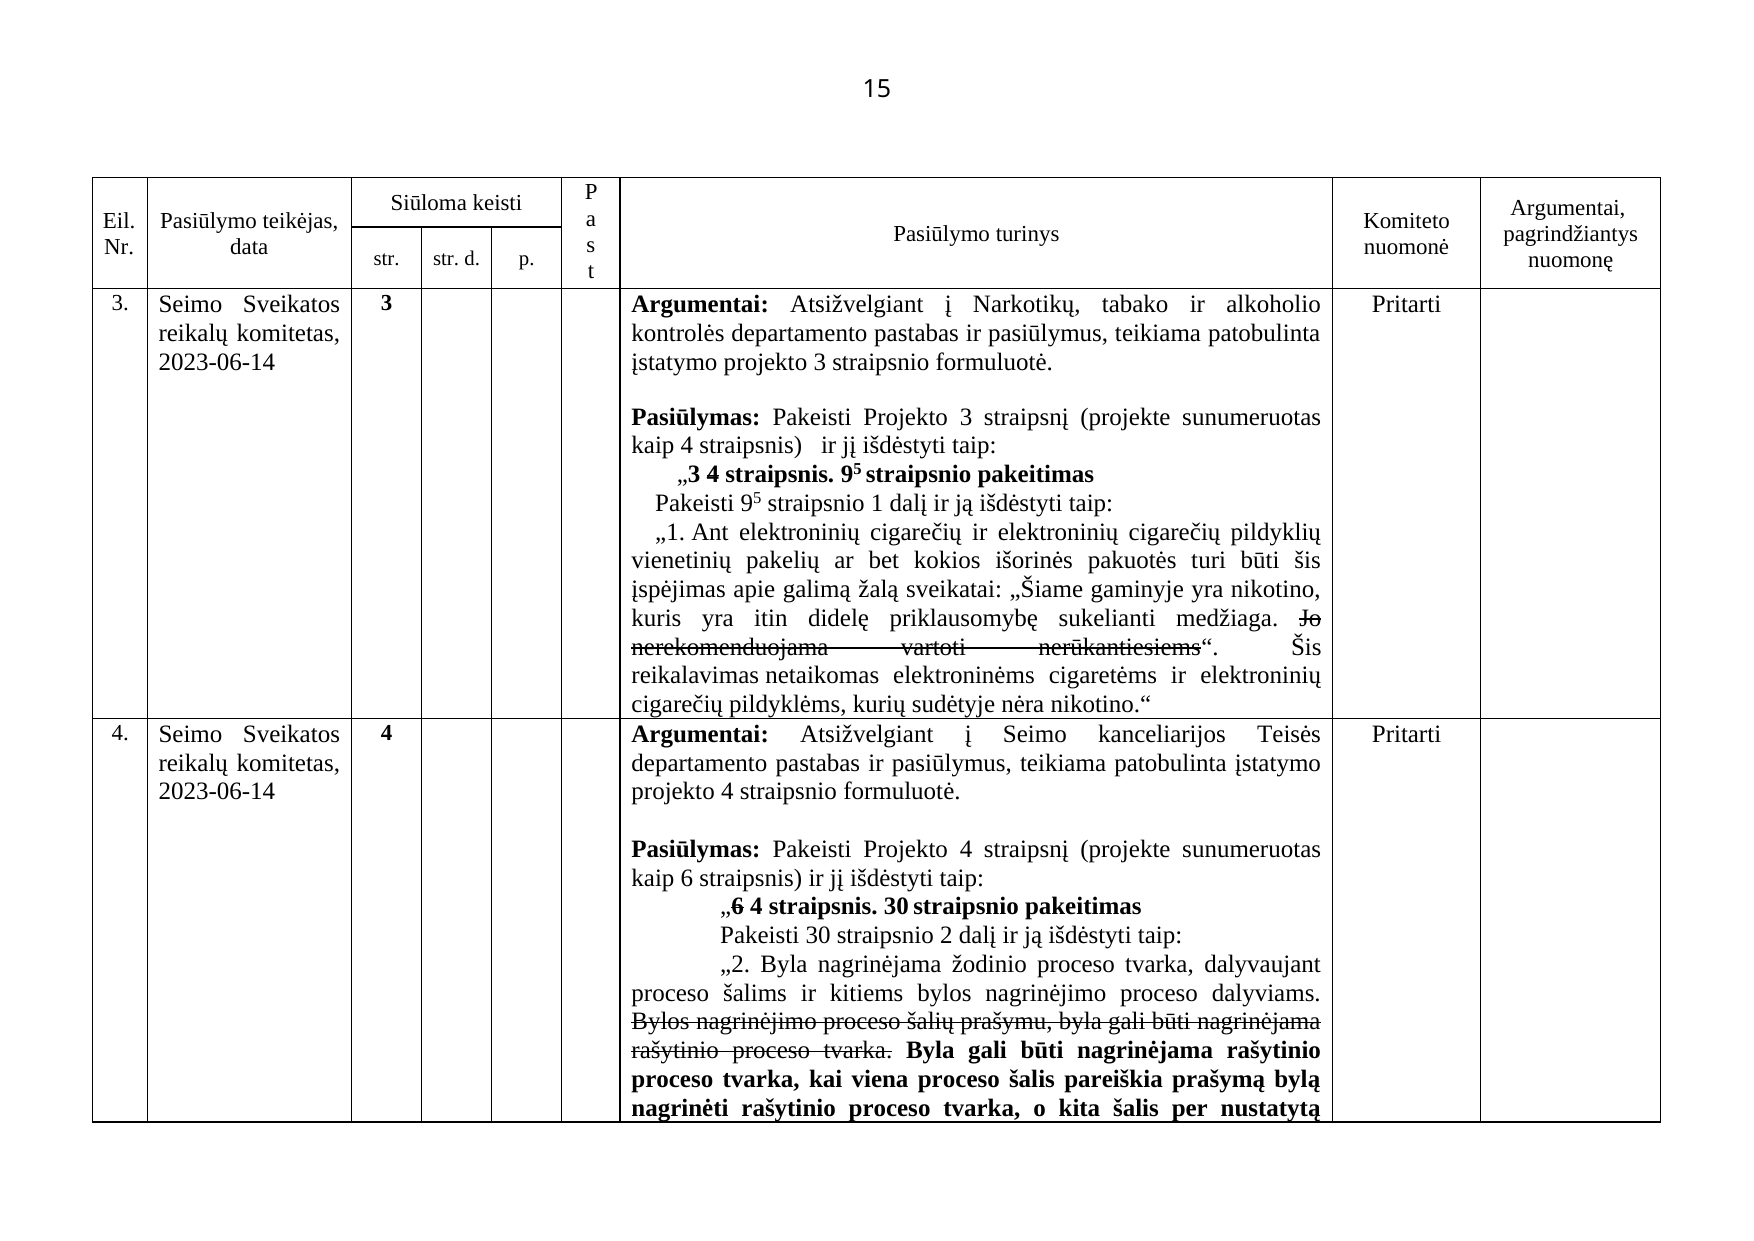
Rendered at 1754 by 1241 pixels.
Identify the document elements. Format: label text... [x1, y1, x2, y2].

table_cell Argumentai: Atsižvelgiant į Seimo kanceliarijos Teisės departamento pastabas ir pasiūlymus, teikiama patobulinta įstatymo projekto 4 straipsnio formuluotė. Pasiūlymas: Pakeisti Projekto 4 straipsnį (projekte sunumeruotas kaip 6 straipsnis) ir jį išdėstyti taip: „6 4 straipsnis. 30 straipsnio pakeitimas Pakeisti 30 straipsnio 2 dalį ir ją išdėstyti taip: „2. Byla nagrinėjama žodinio proceso tvarka, dalyvaujant proceso šalims ir kitiems bylos nagrinėjimo proceso dalyviams. Bylos nagrinėjimo proceso šalių prašymu, byla gali būti nagrinėjama rašytinio proceso tvarka. Byla gali būti nagrinėjama rašytinio proceso tvarka, kai viena proceso šalis pareiškia prašymą bylą nagrinėti rašytinio proceso tvarka, o kita šalis per nustatytą [621, 719, 1332, 1121]
table_cell Seimo Sveikatos reikalų komitetas, 2023-06-14 [148, 719, 351, 1121]
table_cell [422, 289, 491, 718]
table_cell [562, 719, 619, 1121]
table_cell 4 [352, 719, 421, 1121]
table_cell [492, 719, 561, 1121]
table_cell [492, 289, 561, 718]
table_cell p. [492, 228, 561, 288]
table_cell Seimo Sveikatos reikalų komitetas, 2023-06-14 [148, 289, 351, 718]
table_cell [562, 289, 619, 718]
table_cell Argumentai: Atsižvelgiant į Narkotikų, tabako ir alkoholio kontrolės departamento pastabas ir pasiūlymus, teikiama patobulinta įstatymo projekto 3 straipsnio formuluotė. Pasiūlymas: Pakeisti Projekto 3 straipsnį (projekte sunumeruotas kaip 4 straipsnis) ir jį išdėstyti taip: „3 4 straipsnis. 95 straipsnio pakeitimas Pakeisti 95 straipsnio 1 dalį ir ją išdėstyti taip: „1. Ant elektroninių cigarečių ir elektroninių cigarečių pildyklių vienetinių pakelių ar bet kokios išorinės pakuotės turi būti šis įspėjimas apie galimą žalą sveikatai: „Šiame gaminyje yra nikotino, kuris yra itin didelę priklausomybę sukelianti medžiaga. Jo nerekomenduojama vartoti nerūkantiesiems“. Šis reikalavimas netaikomas elektroninėms cigaretėms ir elektroninių cigarečių pildyklėms, kurių sudėtyje nėra nikotino.“ [621, 289, 1332, 718]
table_header Komiteto nuomonė [1333, 178, 1480, 288]
table_header Argumentai, pagrindžiantys nuomonę [1481, 178, 1660, 288]
table_cell [422, 719, 491, 1121]
table_header Pasiūlymo teikėjas, data [148, 178, 351, 288]
table_header Pastabos [562, 178, 619, 288]
table_cell Pritarti [1333, 289, 1480, 718]
table_cell str. [352, 228, 421, 288]
table_cell str. d. [422, 228, 491, 288]
table_header Pasiūlymo turinys [621, 178, 1332, 288]
table_header Siūloma keisti [352, 178, 561, 226]
table_cell 3 [352, 289, 421, 718]
table_cell [1481, 719, 1660, 1121]
table_cell [1481, 289, 1660, 718]
table_cell Pritarti [1333, 719, 1480, 1121]
table_header Eil. Nr. [93, 178, 147, 288]
table_cell 3. [93, 289, 147, 718]
table_cell 4. [93, 719, 147, 1121]
